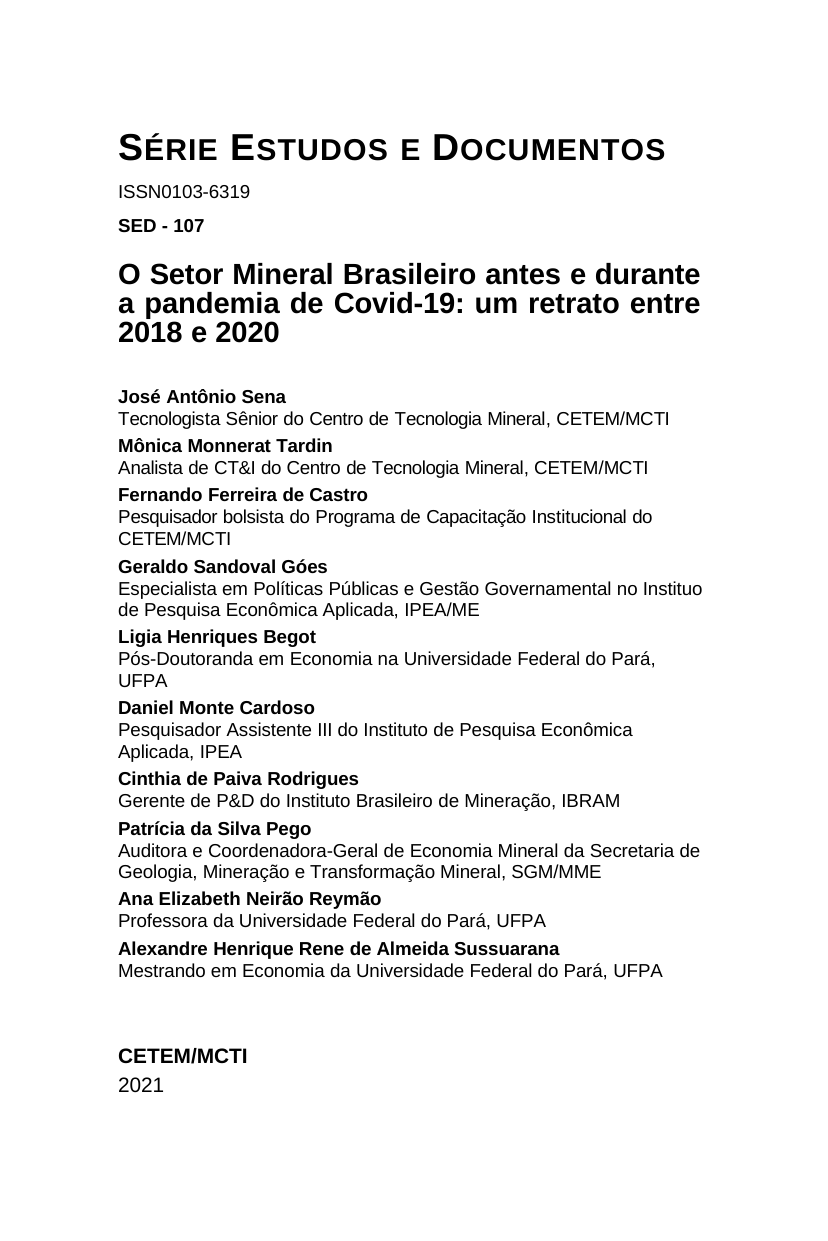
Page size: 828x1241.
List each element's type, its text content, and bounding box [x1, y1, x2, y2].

text Ana Elizabeth Neirão Reymão [118, 888, 719, 910]
text Pós-Doutoranda em Economia na Universidade Federal do Pará, UFPA [118, 648, 702, 691]
text Gerente de P&D do Instituto Brasileiro de Mineração, IBRAM [118, 790, 719, 812]
text Pesquisador Assistente III do Instituto de Pesquisa Econômica Aplicada, IPEA [118, 719, 706, 762]
text Cinthia de Paiva Rodrigues [118, 768, 719, 790]
text SÉRIE ESTUDOS E DOCUMENTOS [118, 125, 719, 168]
text Auditora e Coordenadora-Geral de Economia Mineral da Secretaria de Geologia, Mineração e Transformação Mineral, SGM/MME [118, 839, 719, 883]
text Alexandre Henrique Rene de Almeida Sussuarana [118, 937, 719, 959]
text Tecnologista Sênior do Centro de Tecnologia Mineral, CETEM/MCTI [118, 408, 719, 429]
text Pesquisador bolsista do Programa de Capacitação Institucional do CETEM/MCTI [118, 506, 719, 549]
text Fernando Ferreira de Castro [118, 484, 719, 506]
text Mônica Monnerat Tardin [118, 435, 719, 456]
text Analista de CT&I do Centro de Tecnologia Mineral, CETEM/MCTI [118, 457, 719, 479]
text ISSN0103-6319 [118, 181, 719, 203]
text Patrícia da Silva Pego [118, 817, 719, 839]
text SED - 107 [118, 215, 719, 237]
text Professora da Universidade Federal do Pará, UFPA [118, 910, 719, 932]
text Geraldo Sandoval Góes [118, 555, 719, 577]
text Especialista em Políticas Públicas e Gestão Governamental no Instituo de Pesquisa Econômica Aplicada, IPEA/ME [118, 577, 706, 621]
subtitle CETEM/MCTI [118, 1044, 719, 1068]
text 2021 [118, 1072, 719, 1096]
text José Antônio Sena [118, 386, 719, 407]
text Ligia Henriques Begot [118, 626, 719, 648]
text Daniel Monte Cardoso [118, 697, 719, 719]
text Mestrando em Economia da Universidade Federal do Pará, UFPA [118, 959, 719, 981]
text O Setor Mineral Brasileiro antes e durante a pandemia de Covid-19: um retrato entre 2018 e 2020 [118, 262, 701, 348]
